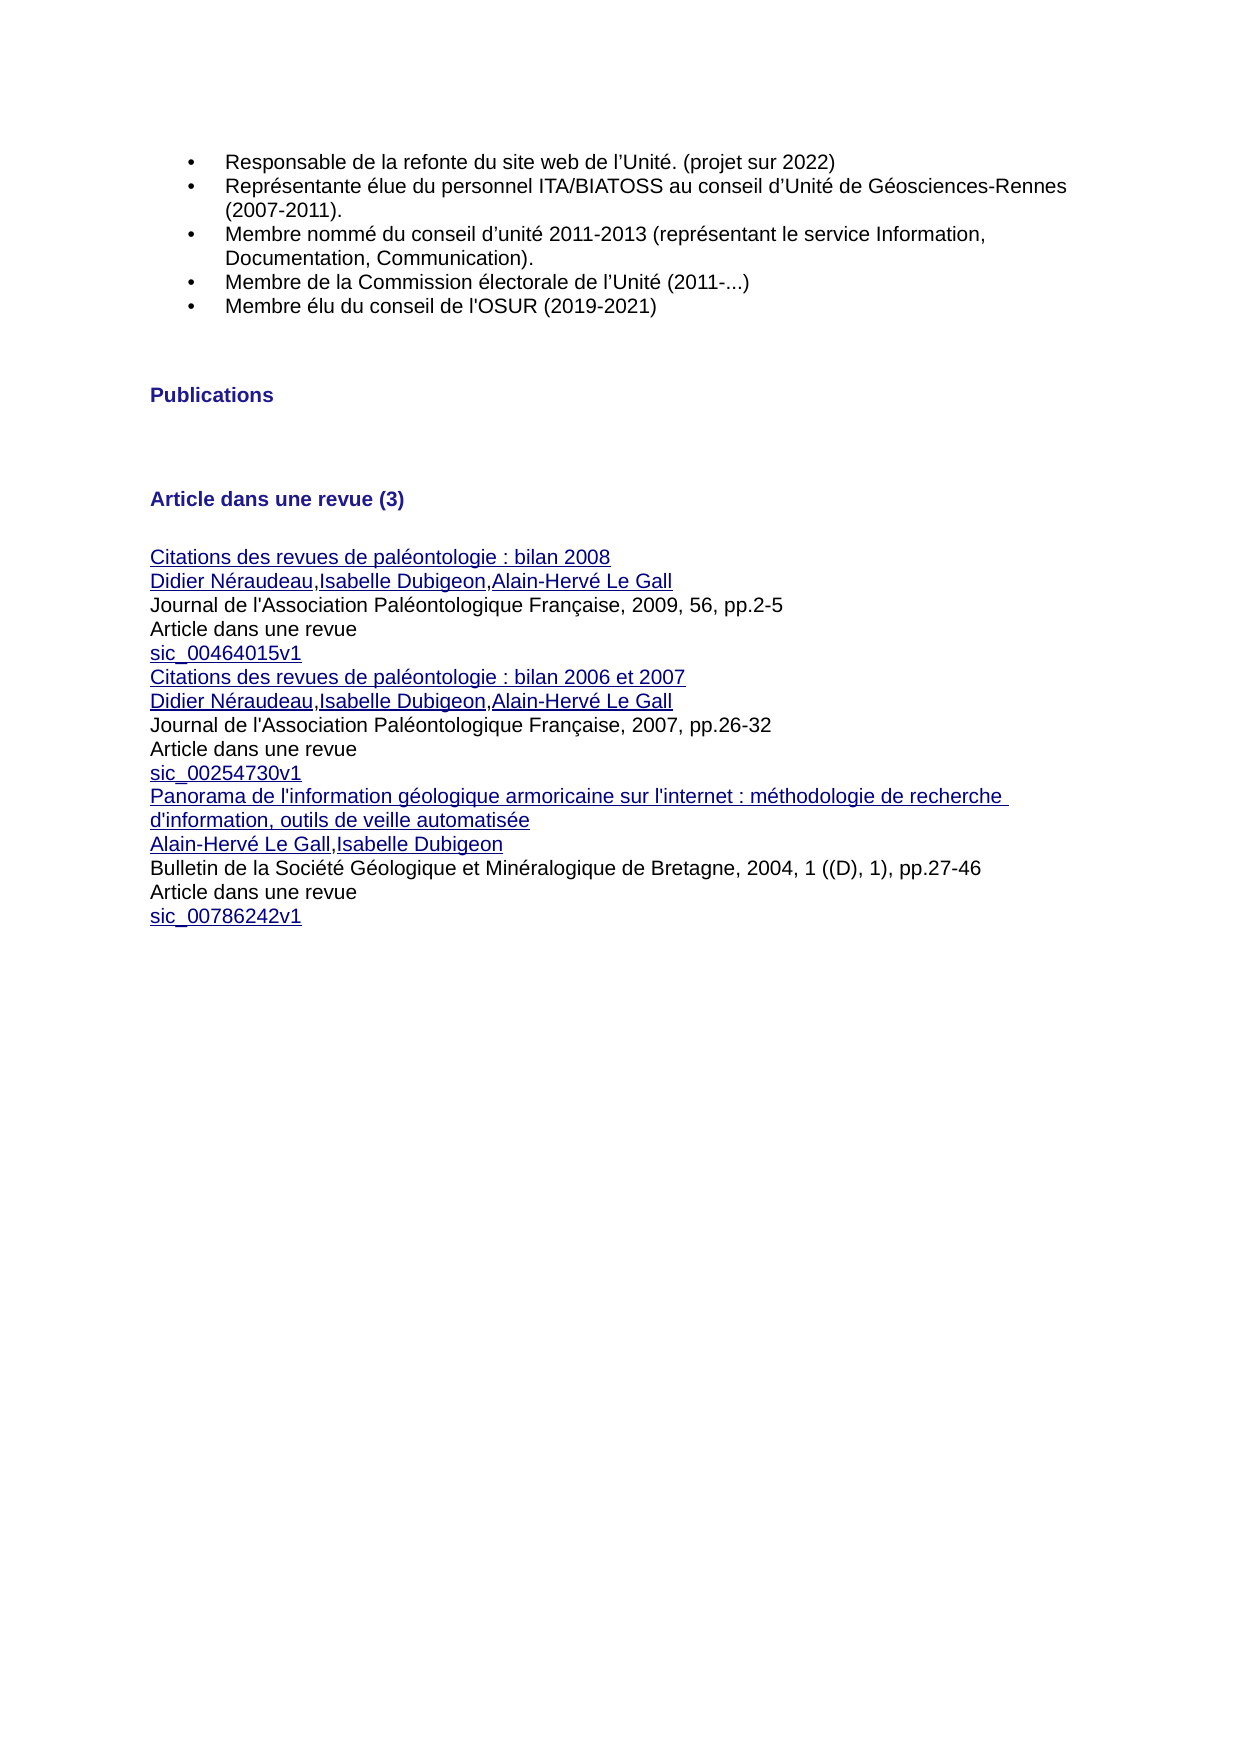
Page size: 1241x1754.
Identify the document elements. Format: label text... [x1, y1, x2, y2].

list Responsable de la refonte du site web de l’Unité. (projet sur 2022) [187, 150, 1090, 174]
table_cell Citations des revues de paléontologie : bilan 2006 et 2007 Didier Néraudeau,Isabelle Dubigeon,Alain-Hervé Le Gall Journal de l'Association Paléontologique Française, 2007, pp.26-32 Article dans une revue sic_00254730v1 [150, 665, 1090, 784]
list Représentante élue du personnel ITA/BIATOSS au conseil d’Unité de Géosciences-Rennes (2007-2011). [187, 174, 1090, 222]
table_header Citations des revues de paléontologie : bilan 2008 Didier Néraudeau,Isabelle Dubigeon,Alain-Hervé Le Gall Journal de l'Association Paléontologique Française, 2009, 56, pp.2-5 Article dans une revue sic_00464015v1 [150, 545, 1090, 664]
list Membre de la Commission électorale de l’Unité (2011-...) [187, 270, 1090, 294]
list Membre élu du conseil de l'OSUR (2019-2021) [187, 294, 1090, 318]
list Membre nommé du conseil d’unité 2011-2013 (représentant le service Information, Documentation, Communication). [187, 222, 1090, 270]
table_cell Panorama de l'information géologique armoricaine sur l'internet : méthodologie de recherche d'information, outils de veille automatisée Alain-Hervé Le Gall,Isabelle Dubigeon Bulletin de la Société Géologique et Minéralogique de Bretagne, 2004, 1 ((D), 1), pp.27-46 Article dans une revue sic_00786242v1 [150, 784, 1090, 928]
subtitle Article dans une revue (3) [150, 486, 1090, 510]
subtitle Publications [150, 383, 1090, 407]
